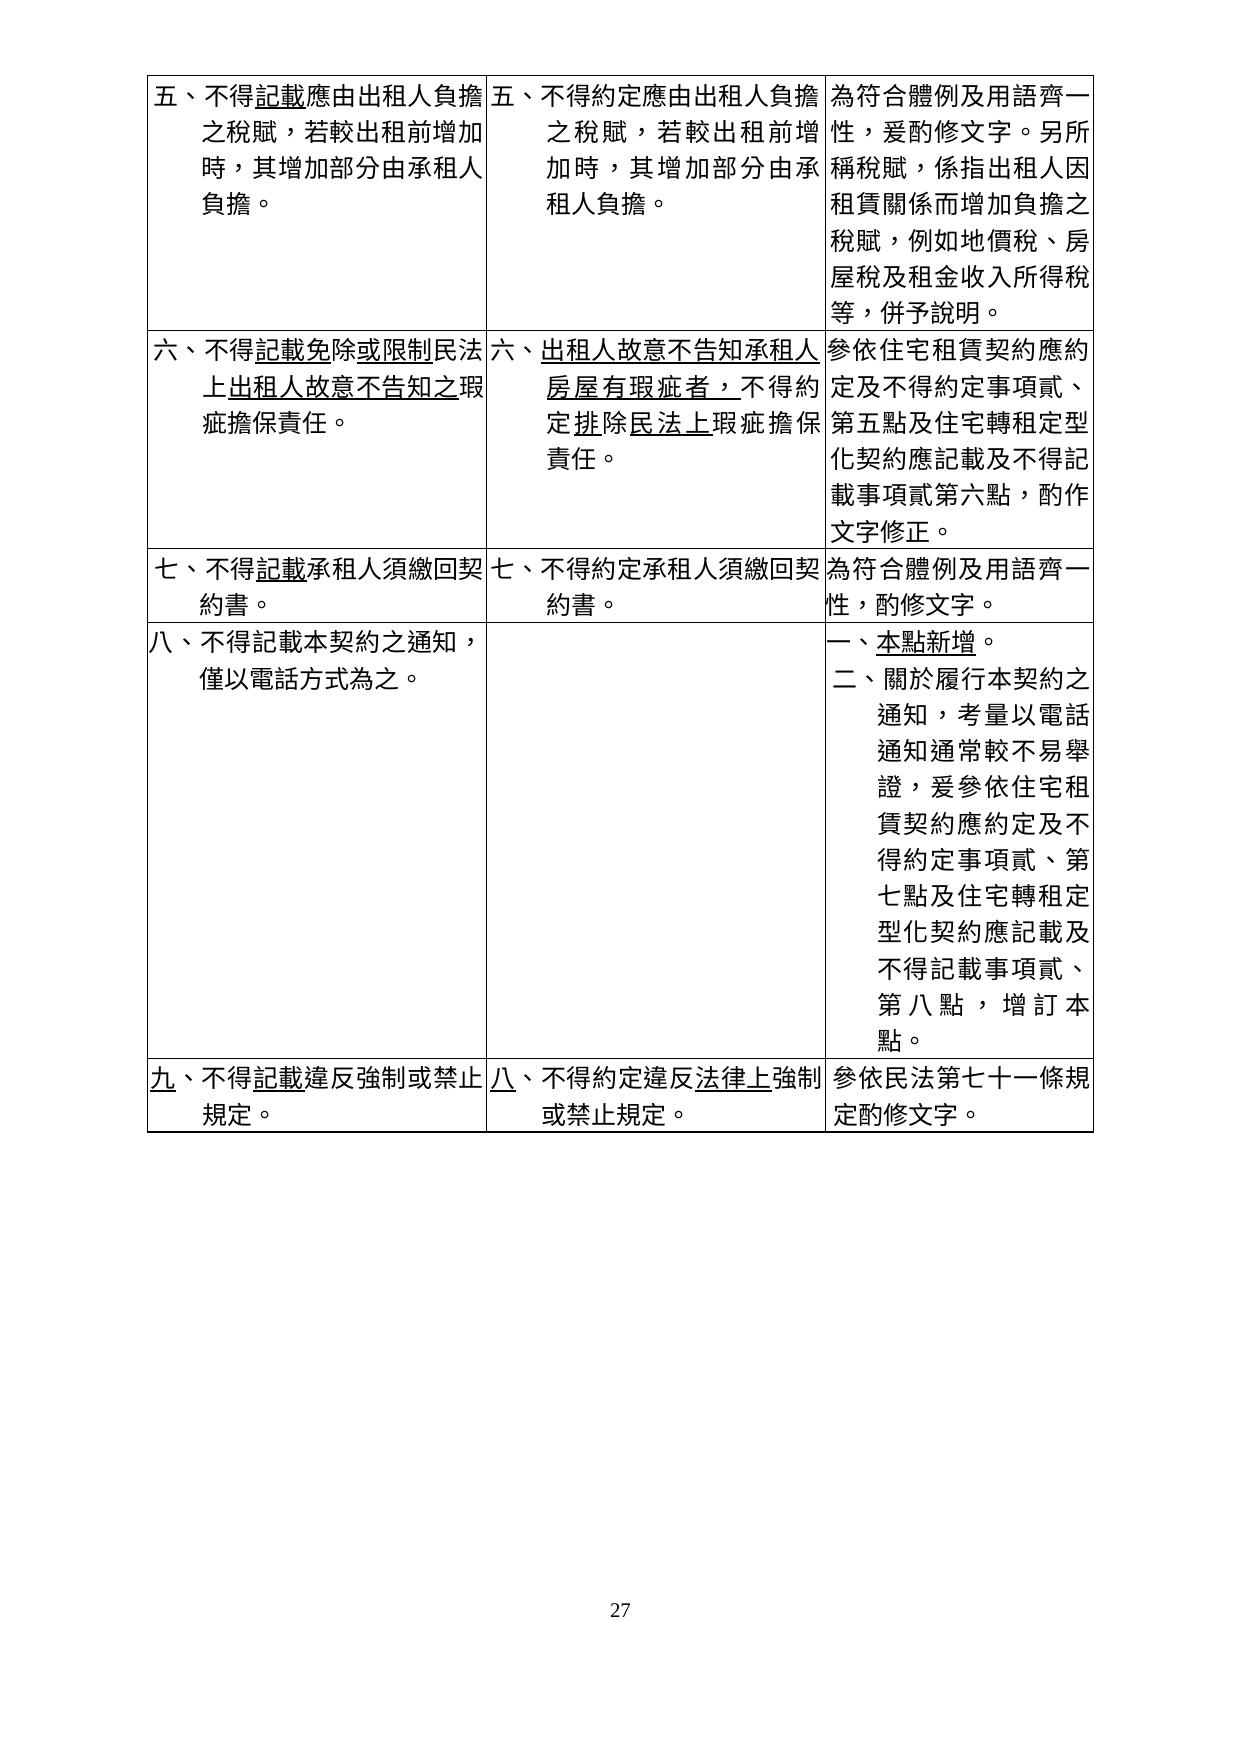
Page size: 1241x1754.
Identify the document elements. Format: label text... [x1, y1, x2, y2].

table_cell 為符合體例及用語齊一性，爰酌修文字。另所稱稅賦，係指出租人因租賃關係而增加負擔之稅賦，例如地價稅、房屋稅及租金收入所得稅等，併予說明。 [826, 76, 1093, 330]
table_cell 七、不得記載承租人須繳回契約書。 [148, 549, 486, 622]
table_cell 九、不得記載違反強制或禁止規定。 [148, 1059, 486, 1131]
table_cell 八、不得約定違反法律上強制或禁止規定。 [487, 1059, 825, 1131]
table_cell 為符合體例及用語齊一性，酌修文字。 [826, 549, 1093, 622]
table_cell 參依住宅租賃契約應約定及不得約定事項貳、第五點及住宅轉租定型化契約應記載及不得記載事項貳第六點，酌作文字修正。 [826, 331, 1093, 548]
table_cell [487, 623, 825, 1058]
table_cell 六、出租人故意不告知承租人房屋有瑕疵者，不得約定排除民法上瑕疵擔保責任。 [487, 331, 825, 548]
table_cell 一、本點新增。 二、關於履行本契約之通知，考量以電話通知通常較不易舉證，爰參依住宅租賃契約應約定及不得約定事項貳、第七點及住宅轉租定型化契約應記載及不得記載事項貳、第八點，增訂本點。 [826, 623, 1093, 1058]
table_cell 參依民法第七十一條規定酌修文字。 [826, 1059, 1093, 1131]
table_cell 七、不得約定承租人須繳回契約書。 [487, 549, 825, 622]
table_cell 五、不得約定應由出租人負擔之稅賦，若較出租前增加時，其增加部分由承租人負擔。 [487, 76, 825, 330]
table_cell 五、不得記載應由出租人負擔之稅賦，若較出租前增加時，其增加部分由承租人負擔。 [148, 76, 486, 330]
table_cell 六、不得記載免除或限制民法上出租人故意不告知之瑕疵擔保責任。 [148, 331, 486, 548]
table_cell 八、不得記載本契約之通知，僅以電話方式為之。 [148, 623, 486, 1058]
